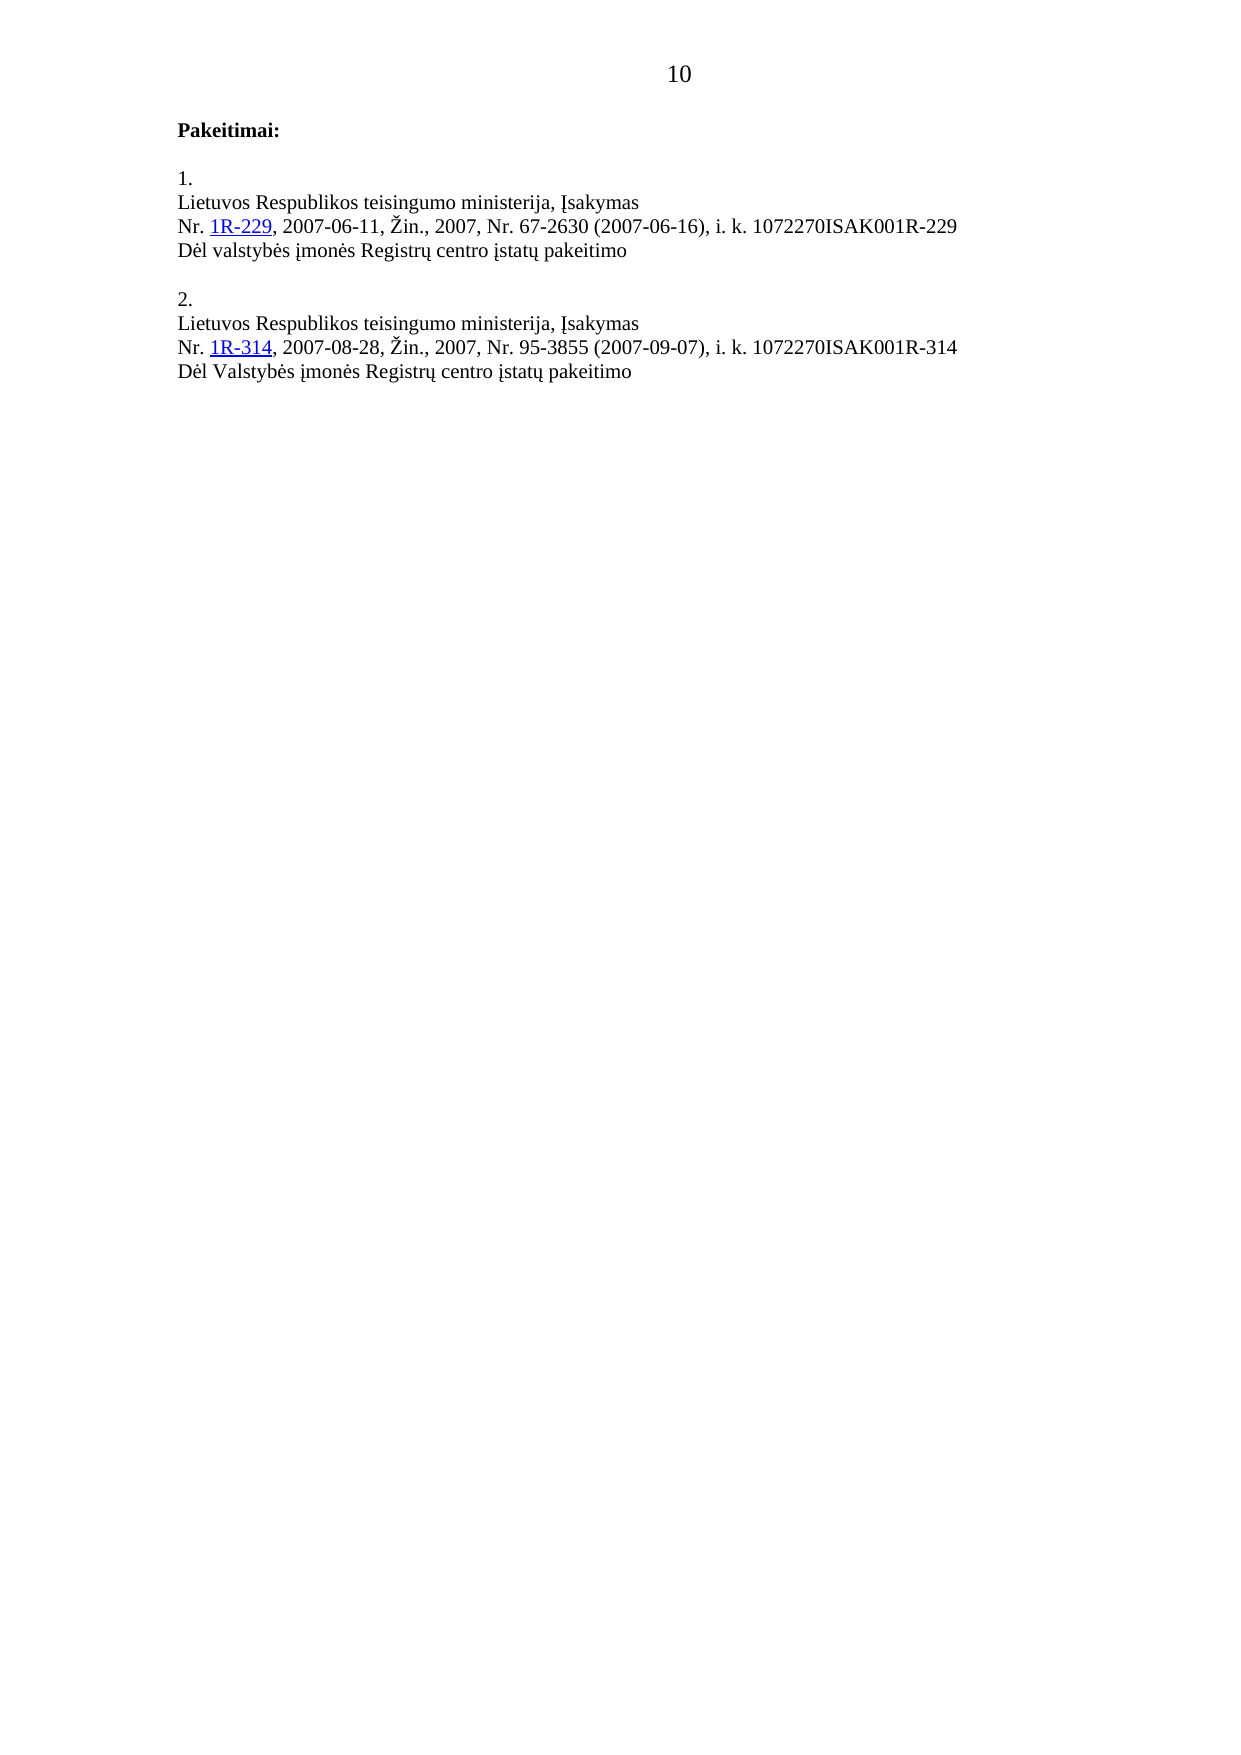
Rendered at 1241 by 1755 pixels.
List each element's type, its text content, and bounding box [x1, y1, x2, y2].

text Nr. 1R-229, 2007-06-11, Žin., 2007, Nr. 67-2630 (2007-06-16), i. k. 1072270ISAK001R-229 [177, 214, 1181, 238]
text Dėl valstybės įmonės Registrų centro įstatų pakeitimo [177, 238, 1181, 262]
text Dėl Valstybės įmonės Registrų centro įstatų pakeitimo [177, 359, 1181, 383]
text 1. [177, 166, 1181, 190]
text 2. [177, 287, 1181, 311]
text Lietuvos Respublikos teisingumo ministerija, Įsakymas [177, 311, 1181, 335]
text Nr. 1R-314, 2007-08-28, Žin., 2007, Nr. 95-3855 (2007-09-07), i. k. 1072270ISAK001R-314 [177, 335, 1181, 359]
text Lietuvos Respublikos teisingumo ministerija, Įsakymas [177, 190, 1181, 214]
text Pakeitimai: [177, 118, 1181, 142]
